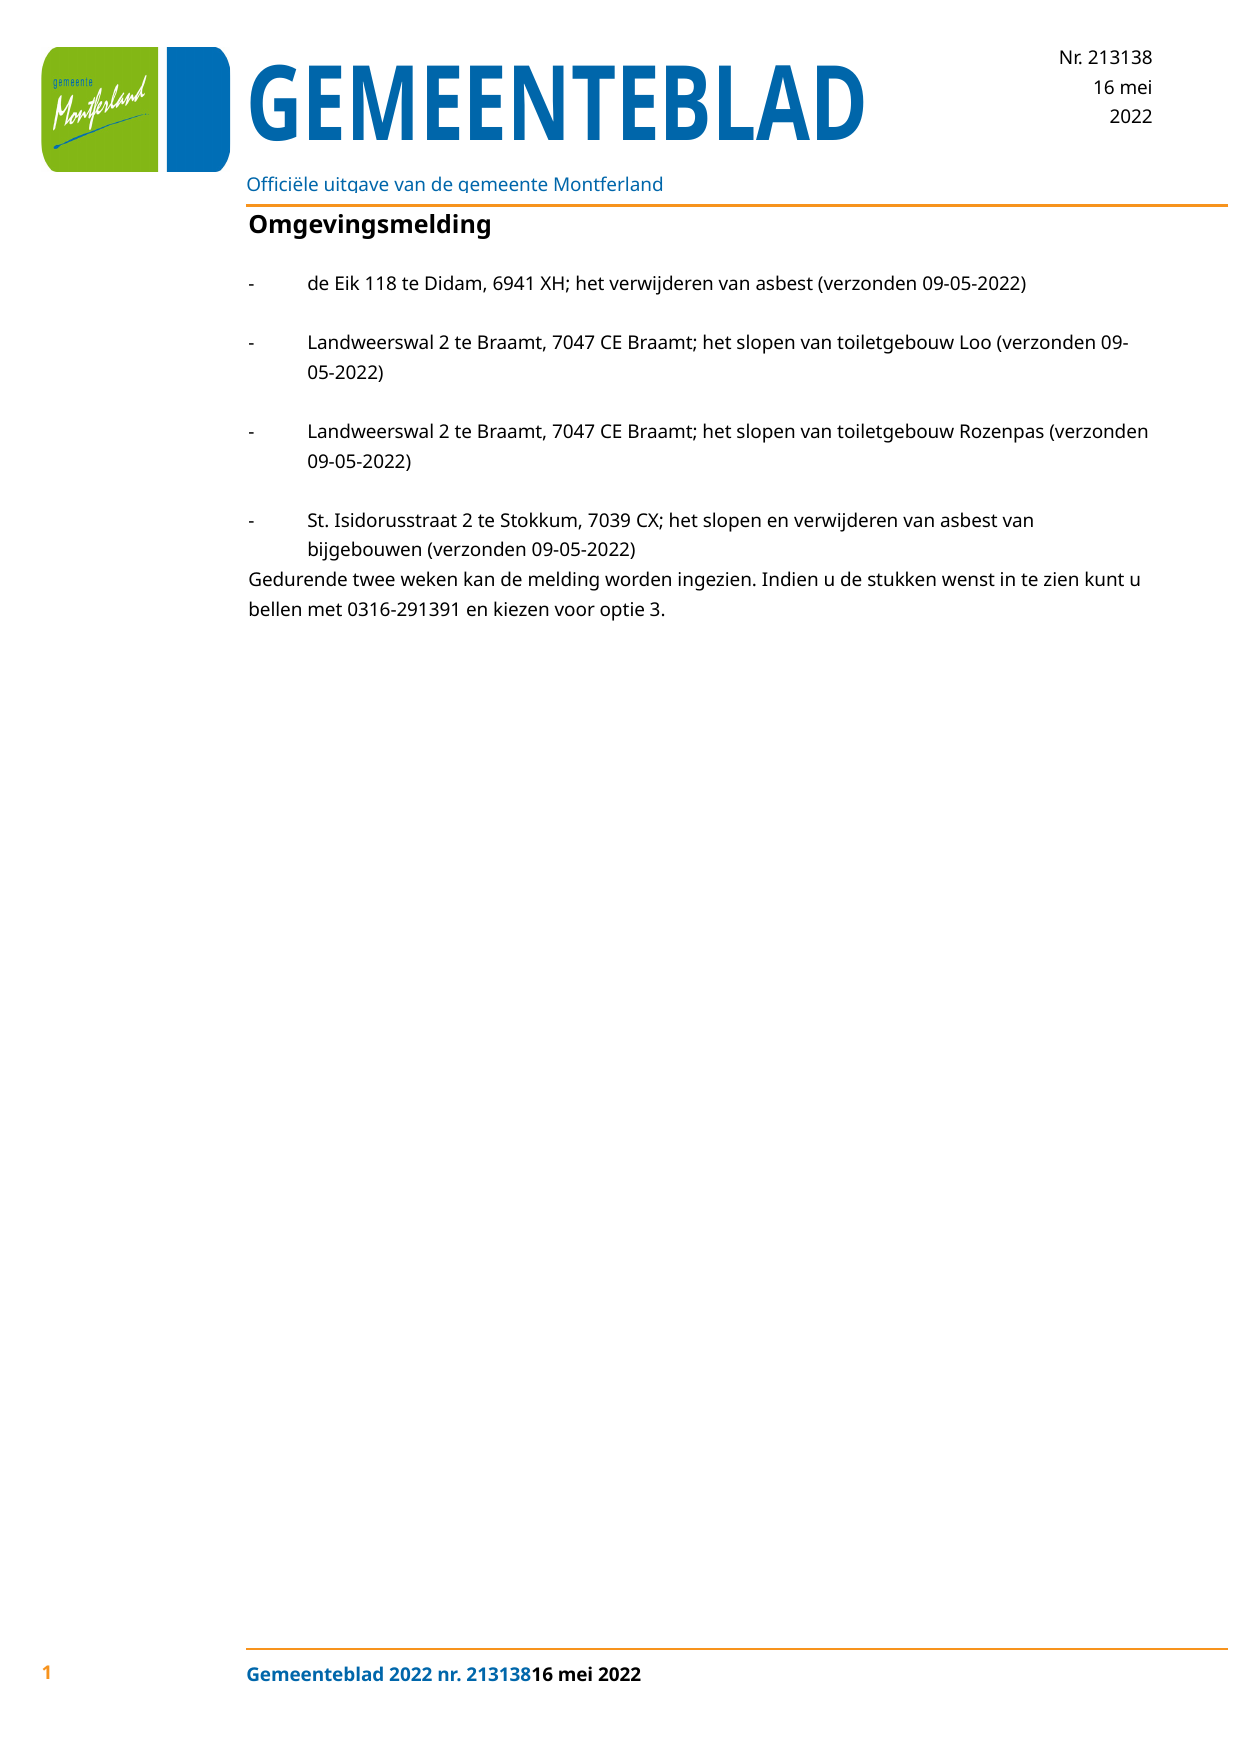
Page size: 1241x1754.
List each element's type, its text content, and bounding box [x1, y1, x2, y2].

list Landweerswal 2 te Braamt, 7047 CE Braamt; het slopen van toiletgebouw Loo (verzonden 09-05-2022) [248, 329, 1152, 385]
list Landweerswal 2 te Braamt, 7047 CE Braamt; het slopen van toiletgebouw Rozenpas (verzonden 09-05-2022) [248, 418, 1152, 473]
list de Eik 118 te Didam, 6941 XH; het verwijderen van asbest (verzonden 09-05-2022) [248, 270, 1152, 296]
list St. Isidorusstraat 2 te Stokkum, 7039 CX; het slopen en verwijderen van asbest van bijgebouwen (verzonden 09-05-2022) [248, 507, 1152, 562]
picture [41, 47, 231, 172]
text Omgevingsmelding [248, 207, 1152, 241]
text Gedurende twee weken kan de melding worden ingezien. Indien u de stukken wenst in te zien kunt u bellen met 0316-291391 en kiezen voor optie 3. [248, 566, 1152, 621]
